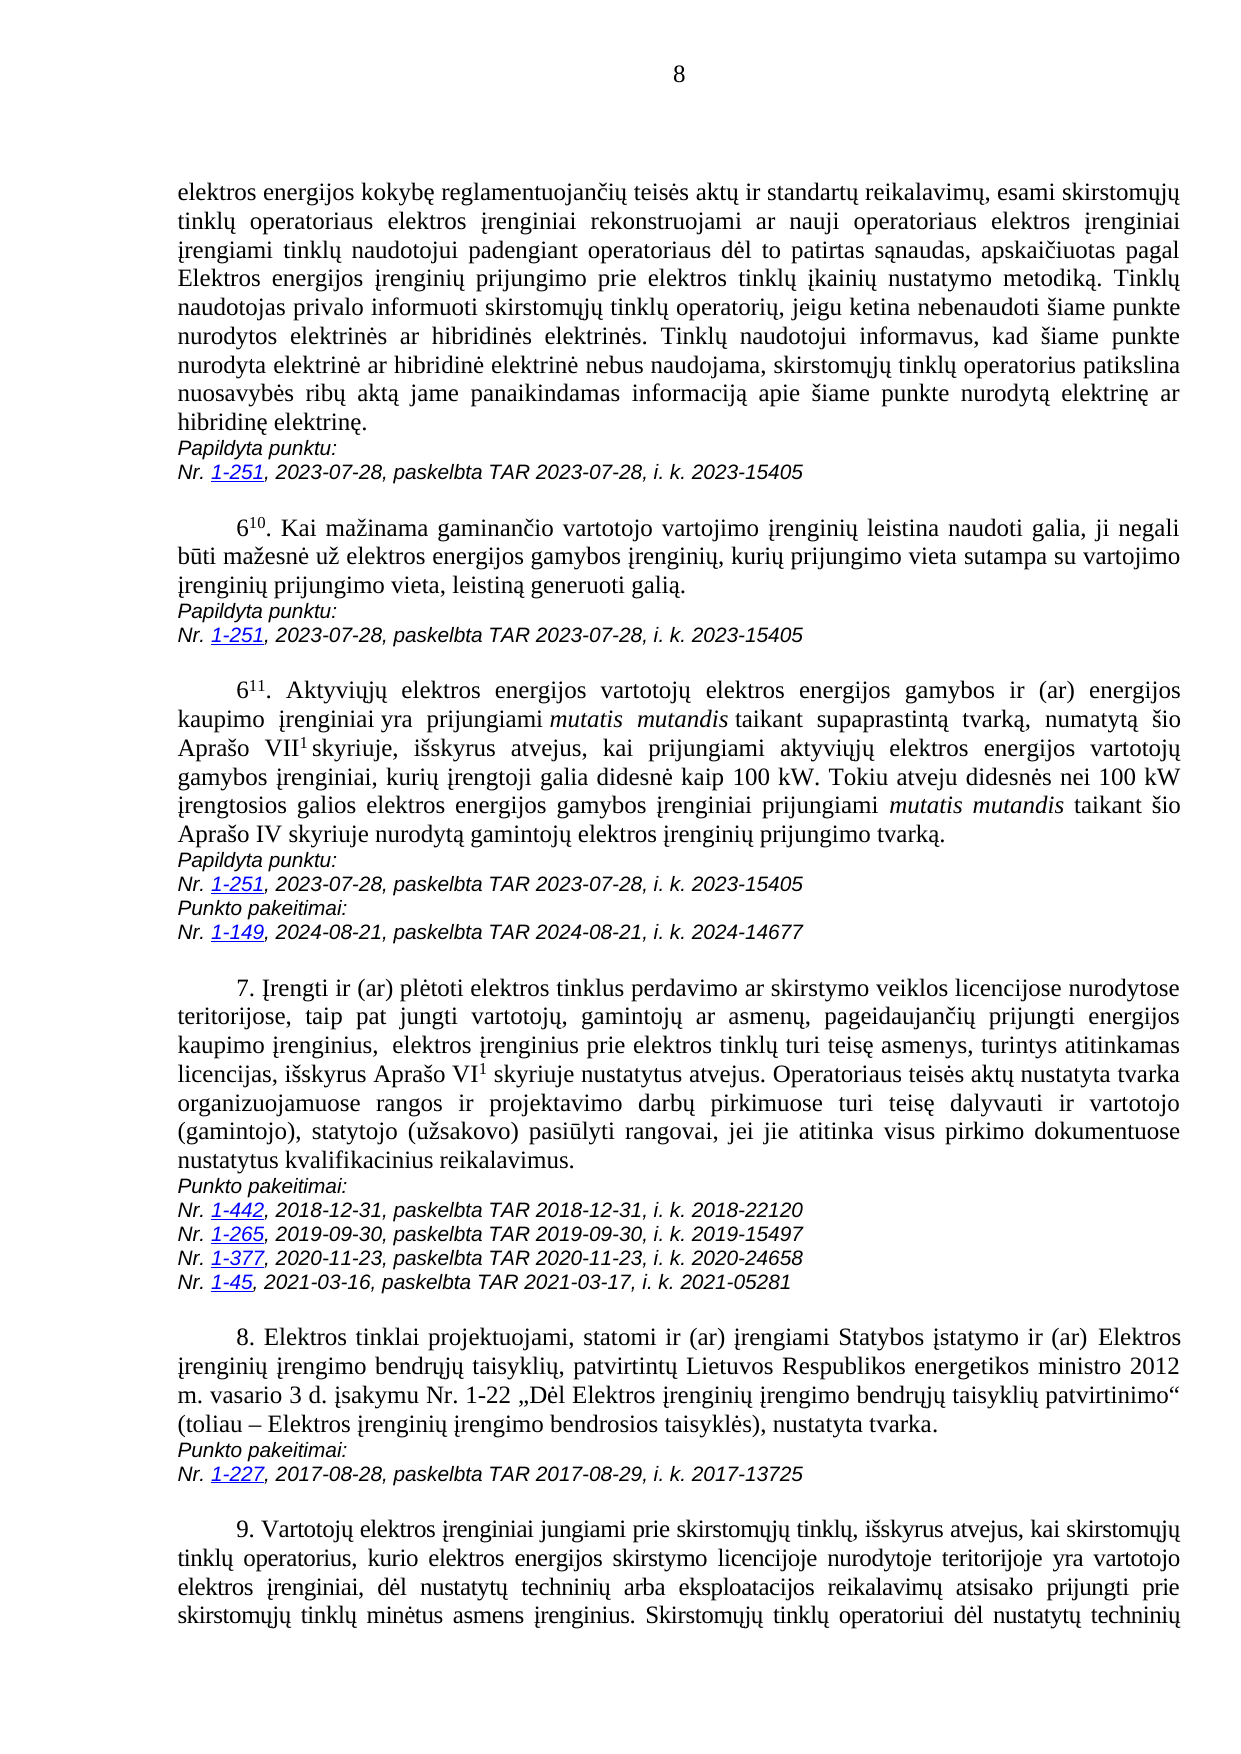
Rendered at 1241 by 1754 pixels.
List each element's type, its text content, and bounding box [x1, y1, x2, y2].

text 8. Elektros tinklai projektuojami, statomi ir (ar) įrengiami Statybos įstatymo ir (ar) Elektros įrenginių įrengimo bendrųjų taisyklių, patvirtintų Lietuvos Respublikos energetikos ministro 2012 m. vasario 3 d. įsakymu Nr. 1-22 „Dėl Elektros įrenginių įrengimo bendrųjų taisyklių patvirtinimo“ (toliau – Elektros įrenginių įrengimo bendrosios taisyklės), nustatyta tvarka. [177, 1322, 1181, 1437]
text Punkto pakeitimai: [177, 896, 1181, 920]
text Papildyta punktu: [177, 436, 1181, 460]
text Papildyta punktu: [177, 848, 1181, 872]
text Punkto pakeitimai: [177, 1437, 1181, 1461]
text elektros energijos kokybę reglamentuojančių teisės aktų ir standartų reikalavimų, esami skirstomųjų tinklų operatoriaus elektros įrenginiai rekonstruojami ar nauji operatoriaus elektros įrenginiai įrengiami tinklų naudotojui padengiant operatoriaus dėl to patirtas sąnaudas, apskaičiuotas pagal Elektros energijos įrenginių prijungimo prie elektros tinklų įkainių nustatymo metodiką. Tinklų naudotojas privalo informuoti skirstomųjų tinklų operatorių, jeigu ketina nebenaudoti šiame punkte nurodytos elektrinės ar hibridinės elektrinės. Tinklų naudotojui informavus, kad šiame punkte nurodyta elektrinė ar hibridinė elektrinė nebus naudojama, skirstomųjų tinklų operatorius patikslina nuosavybės ribų aktą jame panaikindamas informaciją apie šiame punkte nurodytą elektrinę ar hibridinę elektrinę. [177, 177, 1181, 436]
text Nr. 1-265, 2019-09-30, paskelbta TAR 2019-09-30, i. k. 2019-15497 [177, 1222, 1181, 1246]
text Nr. 1-149, 2024-08-21, paskelbta TAR 2024-08-21, i. k. 2024-14677 [177, 920, 1181, 944]
text Papildyta punktu: [177, 599, 1181, 623]
text Nr. 1-251, 2023-07-28, paskelbta TAR 2023-07-28, i. k. 2023-15405 [177, 623, 1181, 647]
text 611. Aktyviųjų elektros energijos vartotojų elektros energijos gamybos ir (ar) energijos kaupimo įrenginiai yra prijungiami mutatis mutandis taikant supaprastintą tvarką, numatytą šio Aprašo VII1 skyriuje, išskyrus atvejus, kai prijungiami aktyviųjų elektros energijos vartotojų gamybos įrenginiai, kurių įrengtoji galia didesnė kaip 100 kW. Tokiu atveju didesnės nei 100 kW įrengtosios galios elektros energijos gamybos įrenginiai prijungiami mutatis mutandis taikant šio Aprašo IV skyriuje nurodytą gamintojų elektros įrenginių prijungimo tvarką. [177, 676, 1181, 848]
text 9. Vartotojų elektros įrenginiai jungiami prie skirstomųjų tinklų, išskyrus atvejus, kai skirstomųjų tinklų operatorius, kurio elektros energijos skirstymo licencijoje nurodytoje teritorijoje yra vartotojo elektros įrenginiai, dėl nustatytų techninių arba eksploatacijos reikalavimų atsisako prijungti prie skirstomųjų tinklų minėtus asmens įrenginius. Skirstomųjų tinklų operatoriui dėl nustatytų techninių [177, 1514, 1181, 1629]
text Nr. 1-377, 2020-11-23, paskelbta TAR 2020-11-23, i. k. 2020-24658 [177, 1246, 1181, 1270]
text Punkto pakeitimai: [177, 1174, 1181, 1198]
text Nr. 1-45, 2021-03-16, paskelbta TAR 2021-03-17, i. k. 2021-05281 [177, 1270, 1181, 1294]
text Nr. 1-227, 2017-08-28, paskelbta TAR 2017-08-29, i. k. 2017-13725 [177, 1461, 1181, 1485]
text 7. Įrengti ir (ar) plėtoti elektros tinklus perdavimo ar skirstymo veiklos licencijose nurodytose teritorijose, taip pat jungti vartotojų, gamintojų ar asmenų, pageidaujančių prijungti energijos kaupimo įrenginius, elektros įrenginius prie elektros tinklų turi teisę asmenys, turintys atitinkamas licencijas, išskyrus Aprašo VI1 skyriuje nustatytus atvejus. Operatoriaus teisės aktų nustatyta tvarka organizuojamuose rangos ir projektavimo darbų pirkimuose turi teisę dalyvauti ir vartotojo (gamintojo), statytojo (užsakovo) pasiūlyti rangovai, jei jie atitinka visus pirkimo dokumentuose nustatytus kvalifikacinius reikalavimus. [177, 973, 1181, 1174]
text Nr. 1-442, 2018-12-31, paskelbta TAR 2018-12-31, i. k. 2018-22120 [177, 1198, 1181, 1222]
text 610. Kai mažinama gaminančio vartotojo vartojimo įrenginių leistina naudoti galia, ji negali būti mažesnė už elektros energijos gamybos įrenginių, kurių prijungimo vieta sutampa su vartojimo įrenginių prijungimo vieta, leistiną generuoti galią. [177, 513, 1181, 599]
text Nr. 1-251, 2023-07-28, paskelbta TAR 2023-07-28, i. k. 2023-15405 [177, 460, 1181, 484]
text Nr. 1-251, 2023-07-28, paskelbta TAR 2023-07-28, i. k. 2023-15405 [177, 872, 1181, 896]
